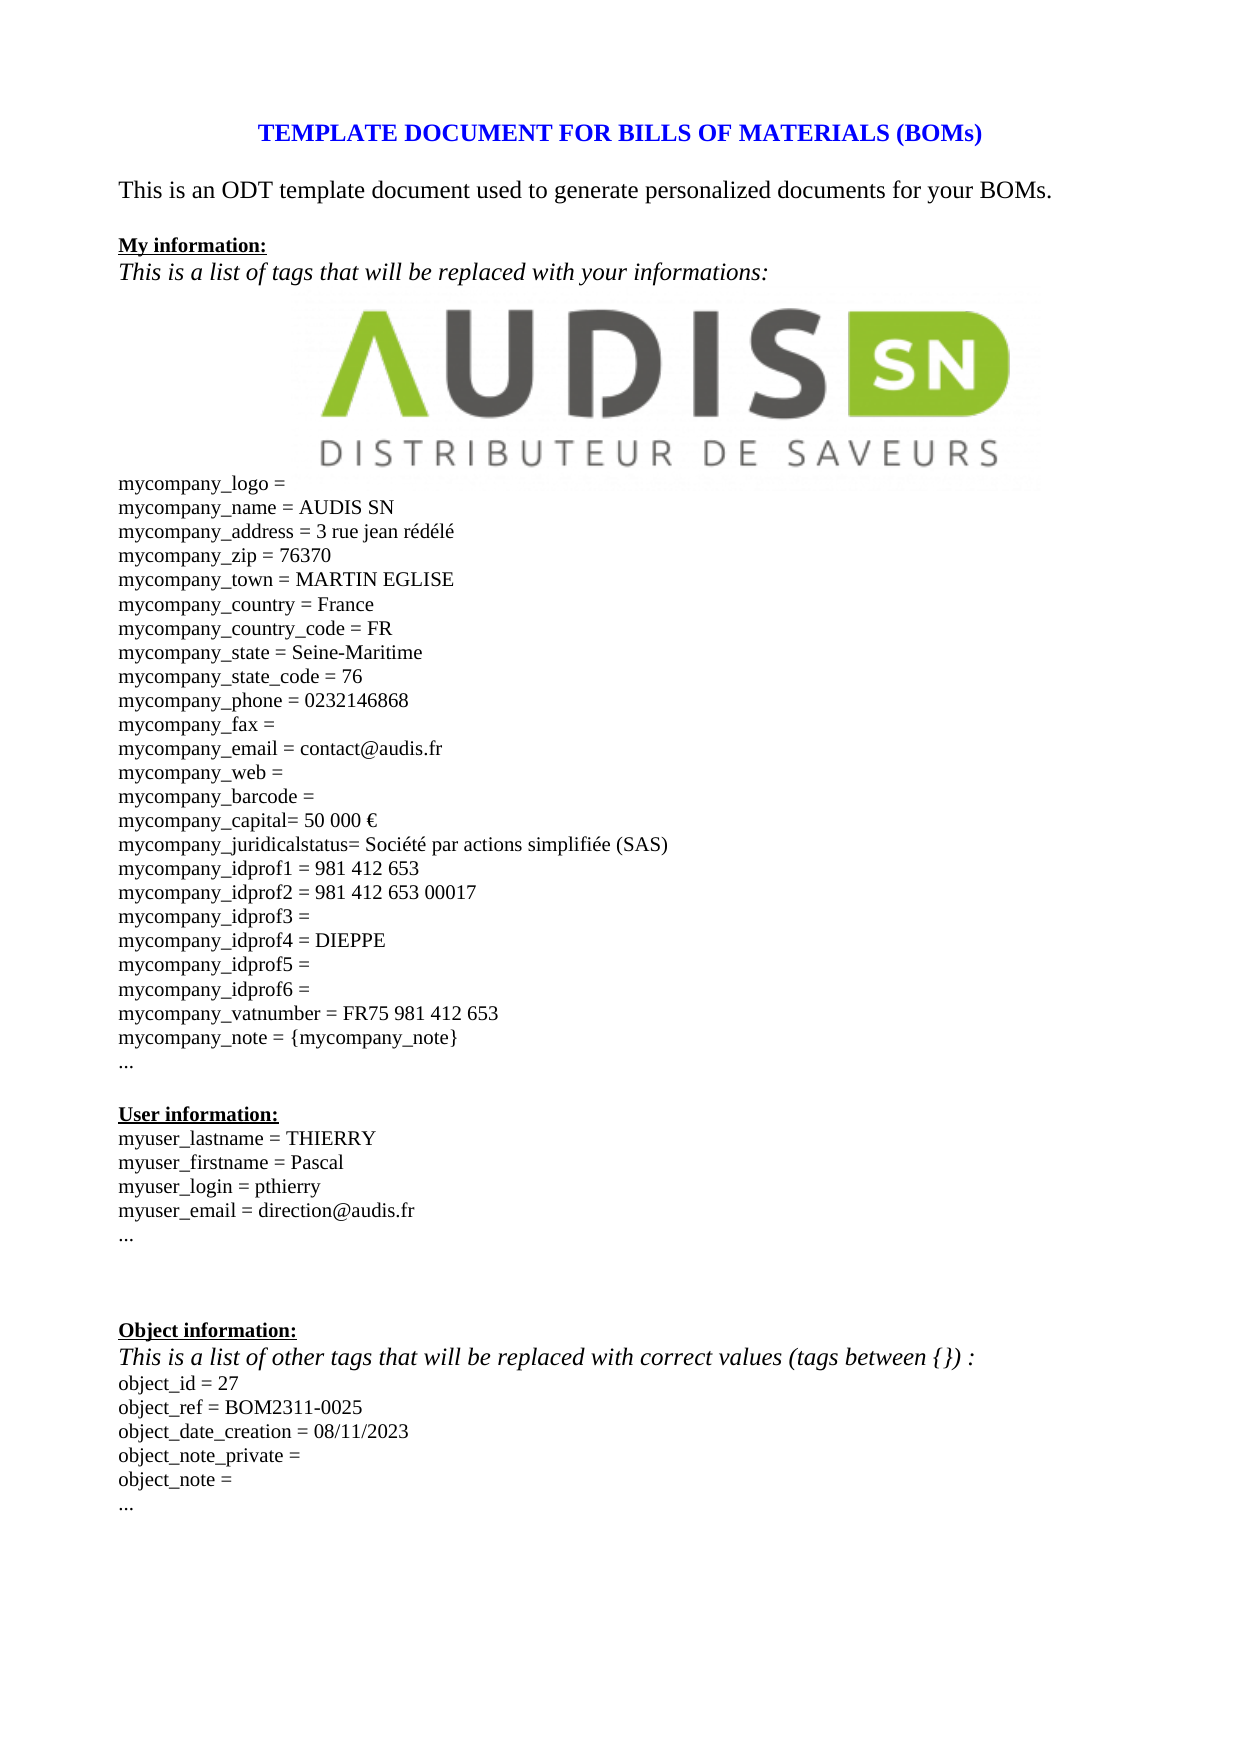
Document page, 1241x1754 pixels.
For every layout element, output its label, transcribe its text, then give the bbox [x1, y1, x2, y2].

text ... [118, 1222, 1122, 1246]
text mycompany_fax = [118, 712, 1122, 736]
text mycompany_web = [118, 760, 1122, 784]
text mycompany_address = 3 rue jean rédélé [118, 519, 1122, 543]
text myuser_firstname = Pascal [118, 1149, 1122, 1174]
text mycompany_idprof5 = [118, 952, 1122, 976]
text mycompany_vatnumber = FR75 981 412 653 [118, 1001, 1122, 1024]
text mycompany_state = Seine-Maritime [118, 639, 1122, 664]
text This is a list of other tags that will be replaced with correct values (tags between {}) : [118, 1342, 1122, 1371]
text mycompany_phone = 0232146868 [118, 688, 1122, 712]
text mycompany_idprof2 = 981 412 653 00017 [118, 880, 1122, 904]
text mycompany_country = France [118, 591, 1122, 616]
text object_note = [118, 1467, 1122, 1491]
text mycompany_idprof6 = [118, 976, 1122, 1001]
text mycompany_note = {mycompany_note} [118, 1024, 1122, 1049]
text ... [118, 1049, 1122, 1073]
text mycompany_capital= 50 000 € [118, 808, 1122, 832]
text myuser_lastname = THIERRY [118, 1126, 1122, 1149]
text mycompany_email = contact@audis.fr [118, 736, 1122, 760]
text User information: [118, 1101, 1122, 1126]
text mycompany_juridicalstatus= Société par actions simplifiée (SAS) [118, 832, 1122, 856]
text mycompany_country_code = FR [118, 616, 1122, 639]
text object_date_creation = 08/11/2023 [118, 1419, 1122, 1443]
text mycompany_state_code = 76 [118, 664, 1122, 688]
text Object information: [118, 1318, 1122, 1342]
text object_id = 27 [118, 1371, 1122, 1395]
text mycompany_barcode = [118, 784, 1122, 808]
text mycompany_logo = [118, 286, 1122, 495]
text myuser_email = direction@audis.fr [118, 1198, 1122, 1222]
text ... [118, 1491, 1122, 1515]
picture [290, 286, 1041, 491]
text mycompany_name = AUDIS SN [118, 495, 1122, 519]
text This is an ODT template document used to generate personalized documents for your BOMs. [118, 176, 1122, 204]
text mycompany_zip = 76370 [118, 543, 1122, 567]
text mycompany_idprof3 = [118, 904, 1122, 928]
text object_note_private = [118, 1443, 1122, 1467]
text object_ref = BOM2311-0025 [118, 1395, 1122, 1419]
text My information: [118, 233, 1122, 257]
text TEMPLATE DOCUMENT FOR BILLS OF MATERIALS (BOMs) [118, 118, 1122, 147]
text mycompany_idprof4 = DIEPPE [118, 928, 1122, 952]
text mycompany_idprof1 = 981 412 653 [118, 856, 1122, 880]
text This is a list of tags that will be replaced with your informations: [118, 257, 1122, 286]
text mycompany_town = MARTIN EGLISE [118, 567, 1122, 591]
text myuser_login = pthierry [118, 1174, 1122, 1198]
